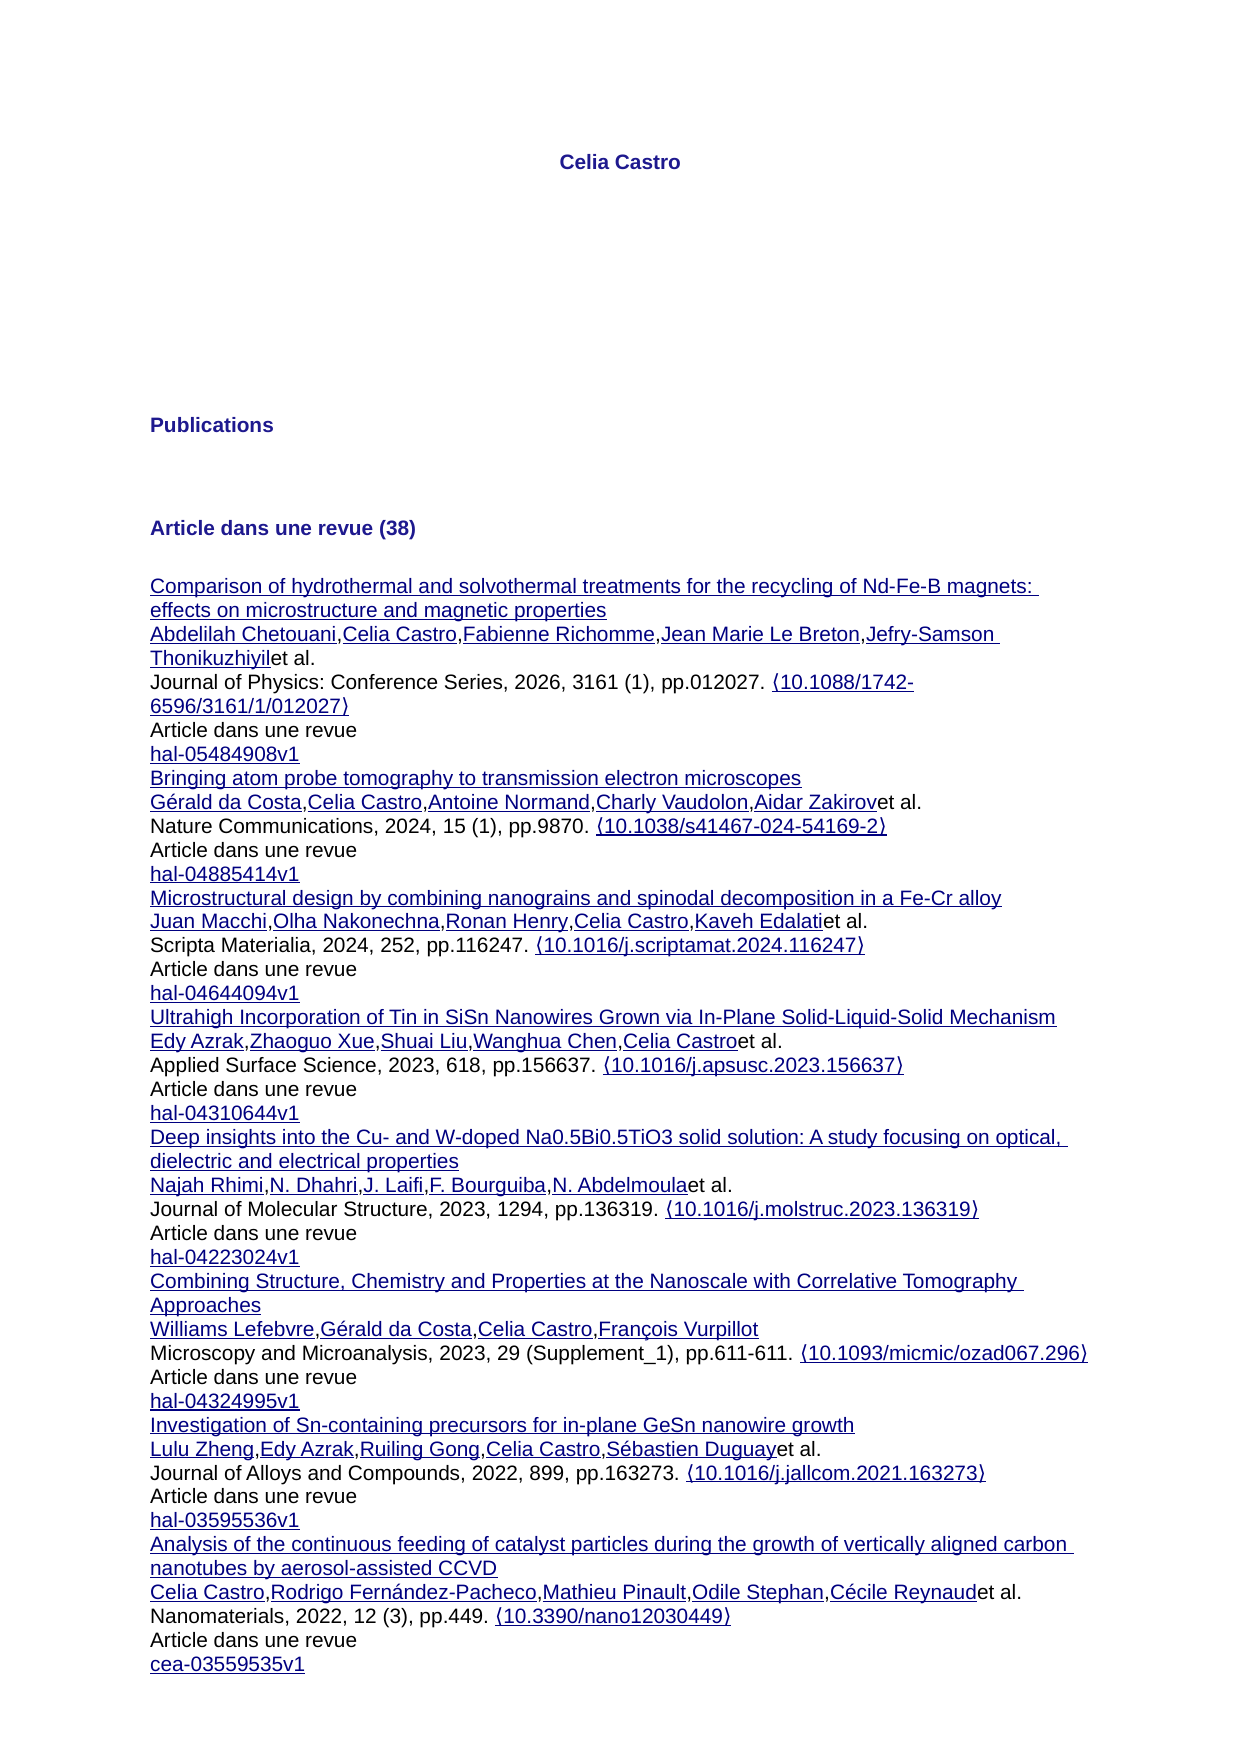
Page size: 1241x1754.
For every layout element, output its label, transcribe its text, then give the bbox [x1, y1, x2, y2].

subtitle Celia Castro [150, 150, 1090, 174]
table_cell Deep insights into the Cu- and W-doped Na0.5Bi0.5TiO3 solid solution: A study focusing on optical, dielectric and electrical properties Najah Rhimi,N. Dhahri,J. Laifi,F. Bourguiba,N. Abdelmoulaet al. Journal of Molecular Structure, 2023, 1294, pp.136319. ⟨10.1016/j.molstruc.2023.136319⟩ Article dans une revue hal-04223024v1 [150, 1125, 1090, 1269]
subtitle Publications [150, 412, 1090, 436]
table_cell Bringing atom probe tomography to transmission electron microscopes Gérald da Costa,Celia Castro,Antoine Normand,Charly Vaudolon,Aidar Zakirovet al. Nature Communications, 2024, 15 (1), pp.9870. ⟨10.1038/s41467-024-54169-2⟩ Article dans une revue hal-04885414v1 [150, 766, 1090, 885]
table_cell Combining Structure, Chemistry and Properties at the Nanoscale with Correlative Tomography Approaches Williams Lefebvre,Gérald da Costa,Celia Castro,François Vurpillot Microscopy and Microanalysis, 2023, 29 (Supplement_1), pp.611-611. ⟨10.1093/micmic/ozad067.296⟩ Article dans une revue hal-04324995v1 [150, 1269, 1090, 1412]
table_cell Ultrahigh Incorporation of Tin in SiSn Nanowires Grown via In-Plane Solid-Liquid-Solid Mechanism Edy Azrak,Zhaoguo Xue,Shuai Liu,Wanghua Chen,Celia Castroet al. Applied Surface Science, 2023, 618, pp.156637. ⟨10.1016/j.apsusc.2023.156637⟩ Article dans une revue hal-04310644v1 [150, 1005, 1090, 1125]
table_header Comparison of hydrothermal and solvothermal treatments for the recycling of Nd-Fe-B magnets: effects on microstructure and magnetic properties Abdelilah Chetouani,Celia Castro,Fabienne Richomme,Jean Marie Le Breton,Jefry-Samson Thonikuzhiyilet al. Journal of Physics: Conference Series, 2026, 3161 (1), pp.012027. ⟨10.1088/1742-6596/3161/1/012027⟩ Article dans une revue hal-05484908v1 [150, 574, 1090, 766]
table_cell Investigation of Sn-containing precursors for in-plane GeSn nanowire growth Lulu Zheng,Edy Azrak,Ruiling Gong,Celia Castro,Sébastien Duguayet al. Journal of Alloys and Compounds, 2022, 899, pp.163273. ⟨10.1016/j.jallcom.2021.163273⟩ Article dans une revue hal-03595536v1 [150, 1413, 1090, 1532]
table_cell Microstructural design by combining nanograins and spinodal decomposition in a Fe-Cr alloy Juan Macchi,Olha Nakonechna,Ronan Henry,Celia Castro,Kaveh Edalatiet al. Scripta Materialia, 2024, 252, pp.116247. ⟨10.1016/j.scriptamat.2024.116247⟩ Article dans une revue hal-04644094v1 [150, 885, 1090, 1005]
subtitle Article dans une revue (38) [150, 516, 1090, 539]
table_cell Analysis of the continuous feeding of catalyst particles during the growth of vertically aligned carbon nanotubes by aerosol-assisted CCVD Celia Castro,Rodrigo Fernández-Pacheco,Mathieu Pinault,Odile Stephan,Cécile Reynaudet al. Nanomaterials, 2022, 12 (3), pp.449. ⟨10.3390/nano12030449⟩ Article dans une revue cea-03559535v1 [150, 1532, 1090, 1676]
